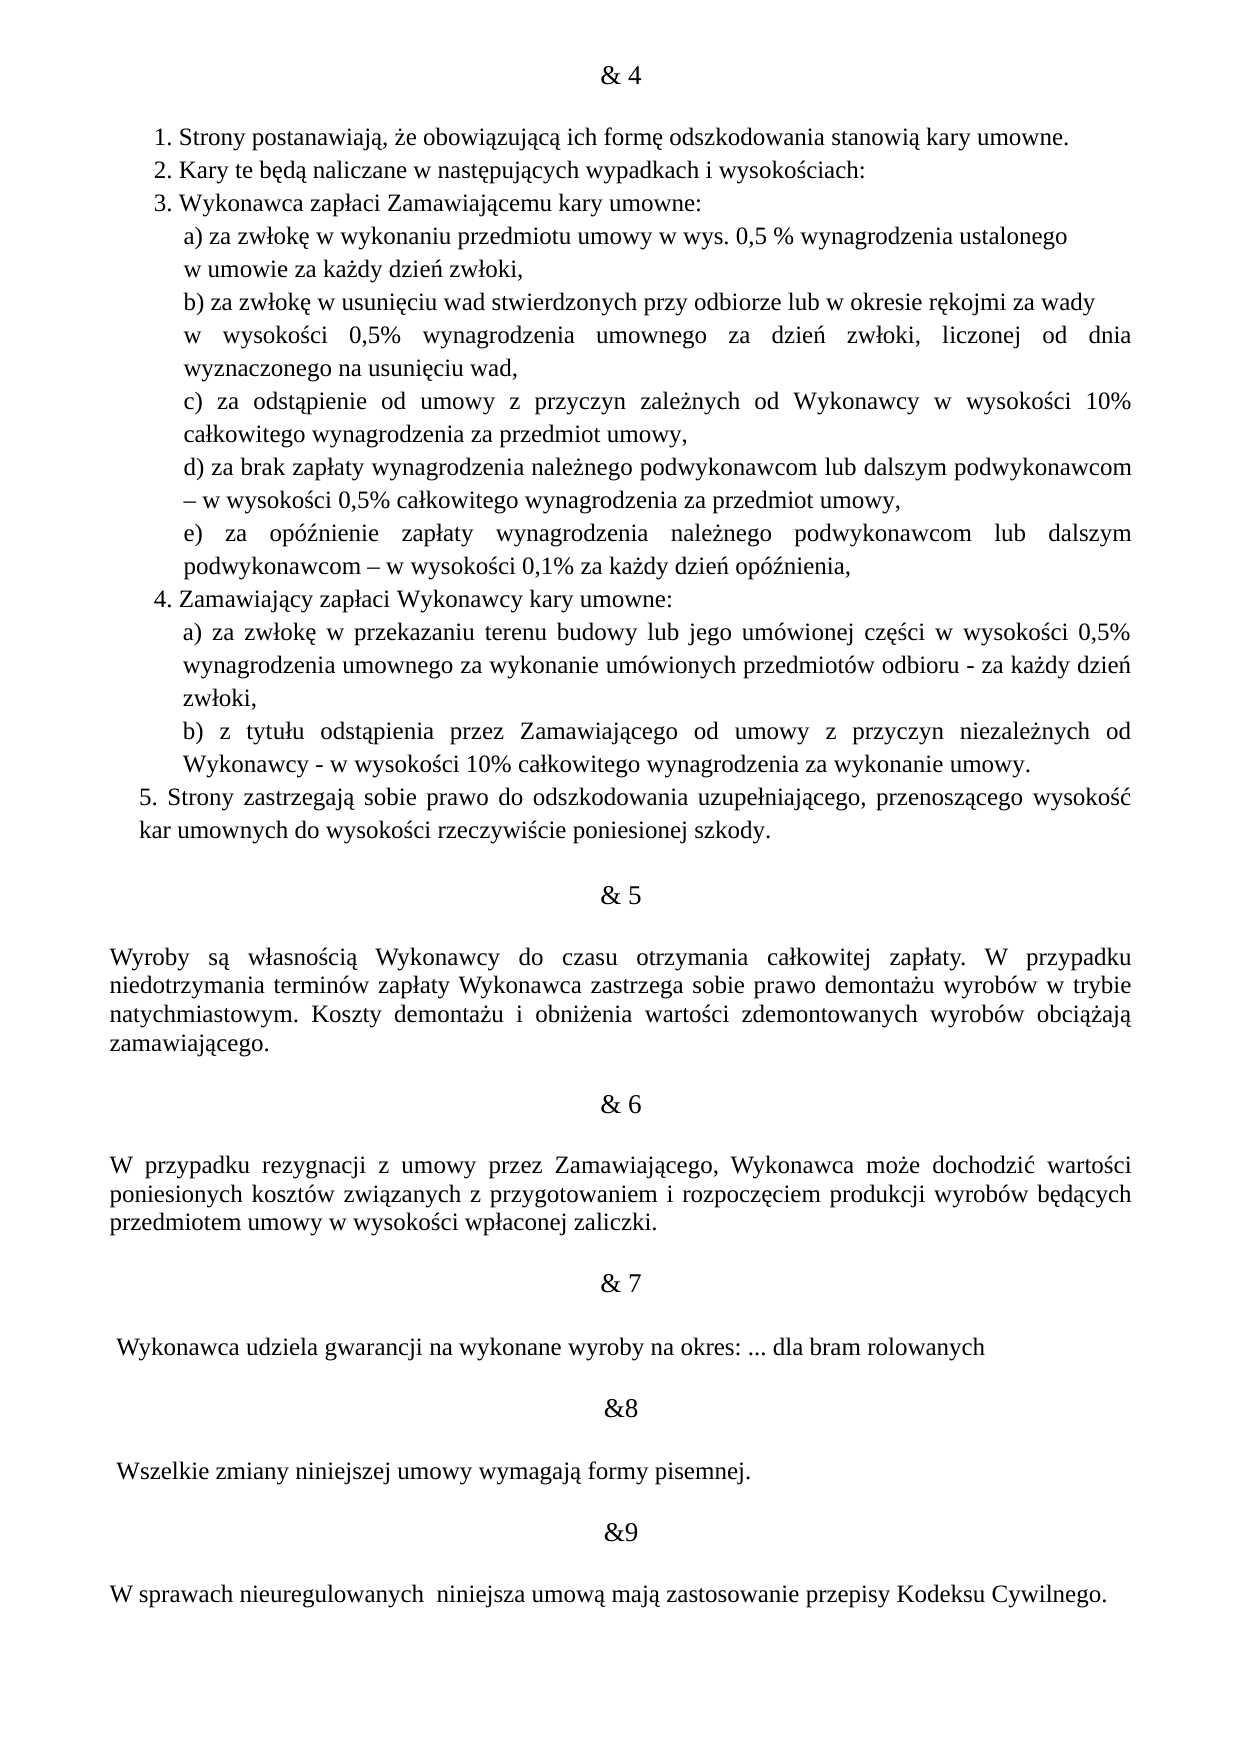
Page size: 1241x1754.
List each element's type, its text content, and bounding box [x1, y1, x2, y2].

text 5. Strony zastrzegają sobie prawo do odszkodowania uzupełniającego, przenoszącego wysokość kar umownych do wysokości rzeczywiście poniesionej szkody. [139, 782, 1132, 844]
text w umowie za każdy dzień zwłoki, [139, 254, 1132, 282]
text 1. Strony postanawiają, że obowiązującą ich formę odszkodowania stanowią kary umowne. [154, 122, 1132, 150]
text e) za opóźnienie zapłaty wynagrodzenia należnego podwykonawcom lub dalszym podwykonawcom – w wysokości 0,1% za każdy dzień opóźnienia, [183, 518, 1132, 580]
text c) za odstąpienie od umowy z przyczyn zależnych od Wykonawcy w wysokości 10% całkowitego wynagrodzenia za przedmiot umowy, [183, 386, 1132, 448]
text b) z tytułu odstąpienia przez Zamawiającego od umowy z przyczyn niezależnych od Wykonawcy - w wysokości 10% całkowitego wynagrodzenia za wykonanie umowy. [183, 716, 1132, 778]
text &9 [109, 1517, 1132, 1548]
text & 7 [109, 1267, 1132, 1298]
text 2. Kary te będą naliczane w następujących wypadkach i wysokościach: [109, 155, 1132, 183]
text d) za brak zapłaty wynagrodzenia należnego podwykonawcom lub dalszym podwykonawcom – w wysokości 0,5% całkowitego wynagrodzenia za przedmiot umowy, [183, 452, 1132, 514]
text Wyroby są własnością Wykonawcy do czasu otrzymania całkowitej zapłaty. W przypadku niedotrzymania terminów zapłaty Wykonawca zastrzega sobie prawo demontażu wyrobów w trybie natychmiastowym. Koszty demontażu i obniżenia wartości zdemontowanych wyrobów obciążają zamawiającego. [109, 942, 1132, 1057]
text 4. Zamawiający zapłaci Wykonawcy kary umowne: [109, 584, 1132, 613]
text W sprawach nieuregulowanych niniejsza umową mają zastosowanie przepisy Kodeksu Cywilnego. [109, 1579, 1132, 1608]
text &8 [109, 1392, 1132, 1423]
text w wysokości 0,5% wynagrodzenia umownego za dzień zwłoki, liczonej od dnia wyznaczonego na usunięciu wad, [183, 320, 1132, 382]
text & 5 [109, 879, 1132, 910]
text a) za zwłokę w przekazaniu terenu budowy lub jego umówionej części w wysokości 0,5% wynagrodzenia umownego za wykonanie umówionych przedmiotów odbioru - za każdy dzień zwłoki, [183, 617, 1132, 712]
text Wykonawca udziela gwarancji na wykonane wyroby na okres: ... dla bram rolowanych [109, 1330, 1132, 1361]
text 3. Wykonawca zapłaci Zamawiającemu kary umowne: [109, 188, 1132, 216]
text a) za zwłokę w wykonaniu przedmiotu umowy w wys. 0,5 % wynagrodzenia ustalonego [139, 221, 1132, 249]
text b) za zwłokę w usunięciu wad stwierdzonych przy odbiorze lub w okresie rękojmi za wady [183, 287, 1132, 316]
text Wszelkie zmiany niniejszej umowy wymagają formy pisemnej. [109, 1454, 1132, 1485]
text & 6 [109, 1088, 1132, 1119]
text & 4 [109, 59, 1132, 91]
text W przypadku rezygnacji z umowy przez Zamawiającego, Wykonawca może dochodzić wartości poniesionych kosztów związanych z przygotowaniem i rozpoczęciem produkcji wyrobów będących przedmiotem umowy w wysokości wpłaconej zaliczki. [109, 1150, 1132, 1236]
